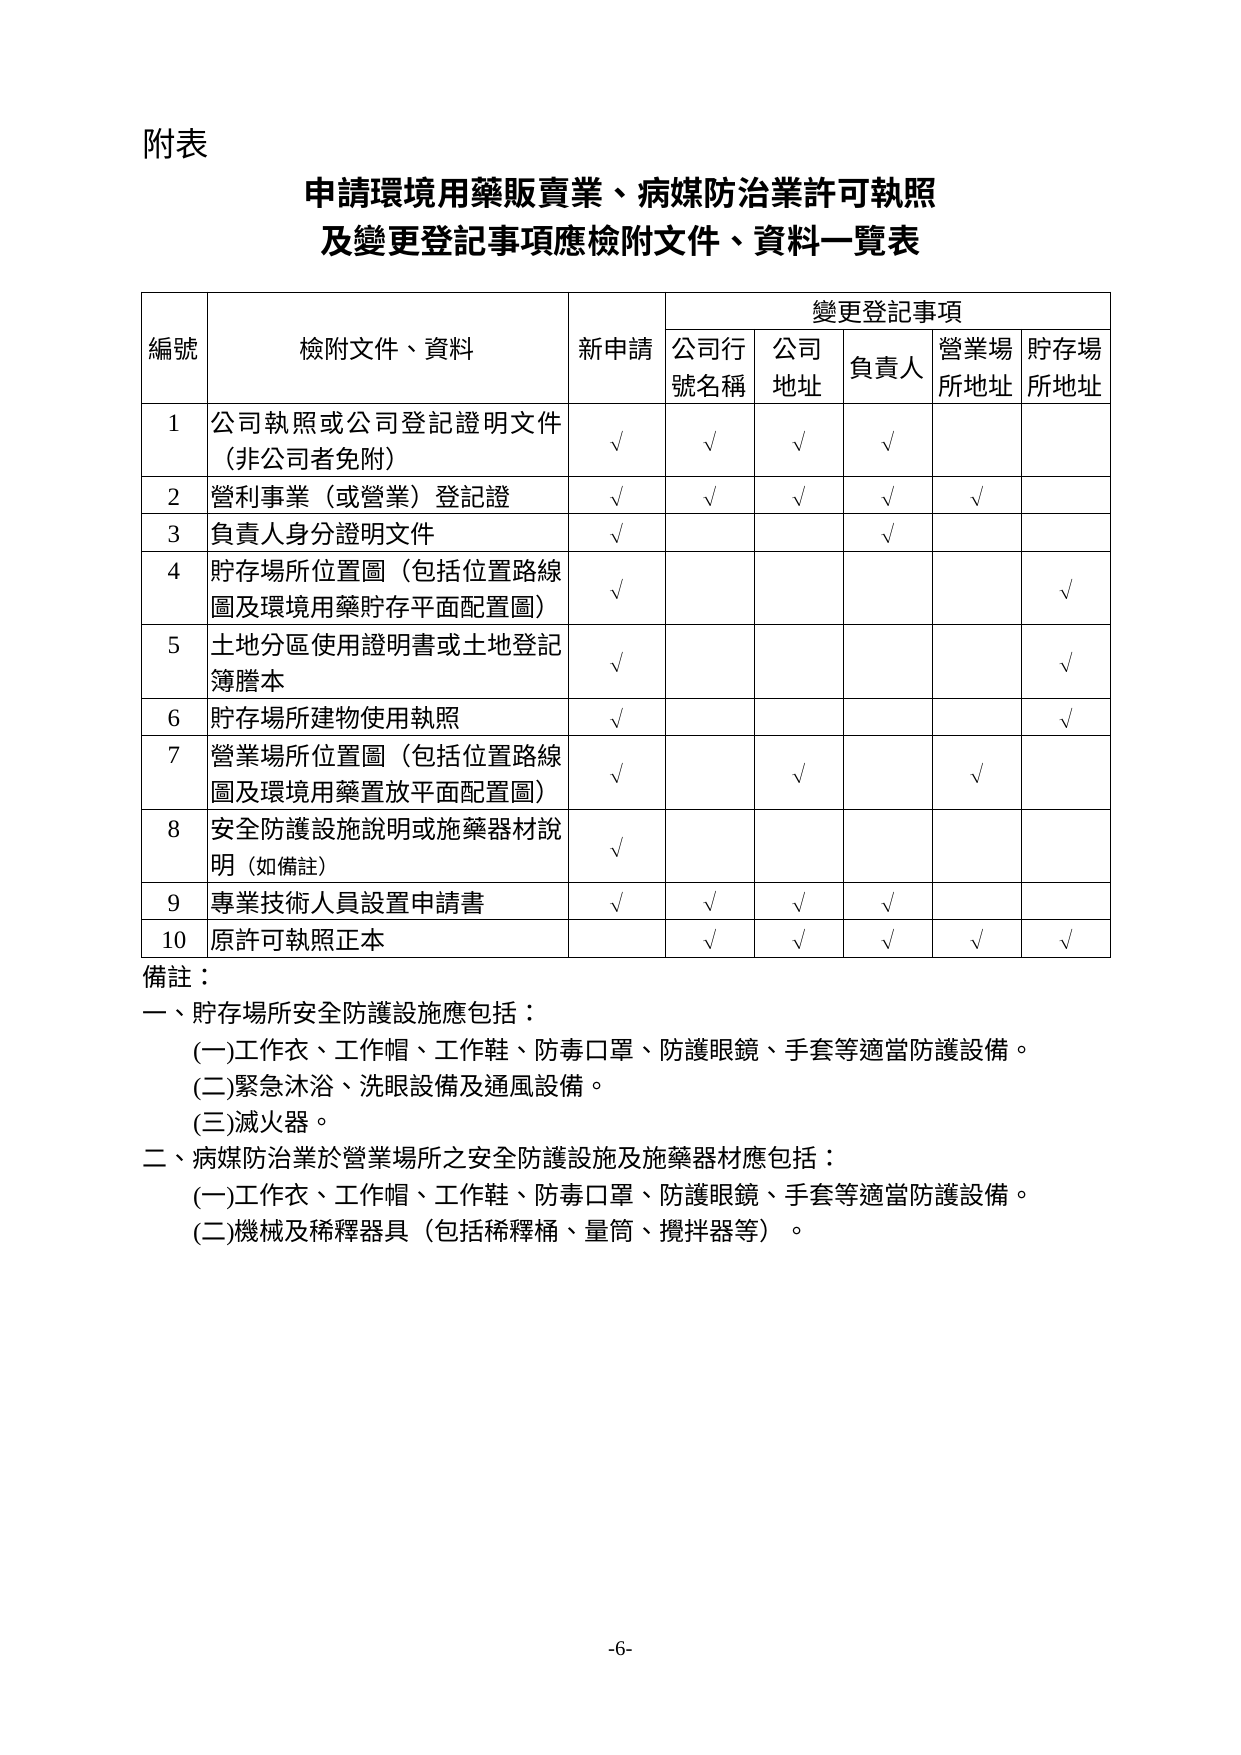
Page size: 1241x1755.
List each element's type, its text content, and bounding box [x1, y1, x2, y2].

table_cell 10 [142, 920, 207, 957]
table_cell 貯存場所地址 [1022, 330, 1110, 402]
table_cell [933, 625, 1021, 698]
table_cell 負責人身分證明文件 [208, 514, 568, 551]
table_cell [844, 699, 932, 735]
table_cell [933, 883, 1021, 919]
table_cell [1022, 810, 1110, 882]
text (三)滅火器。 [193, 1103, 1098, 1139]
table_cell  [569, 477, 665, 513]
table_cell  [666, 477, 754, 513]
table_cell 6 [142, 699, 207, 735]
table_cell [755, 699, 843, 735]
table_cell  [933, 736, 1021, 808]
table_cell [569, 920, 665, 957]
table_cell [666, 625, 754, 698]
table_cell 公司執照或公司登記證明文件（非公司者免附） [208, 404, 568, 476]
table_cell [755, 514, 843, 551]
table_cell  [844, 883, 932, 919]
table_cell 營業場所位置圖（包括位置路線圖及環境用藥置放平面配置圖） [208, 736, 568, 808]
table_cell  [666, 404, 754, 476]
table_cell 專業技術人員設置申請書 [208, 883, 568, 919]
table_cell  [755, 736, 843, 808]
table_cell  [666, 920, 754, 957]
text (二)機械及稀釋器具（包括稀釋桶、量筒、攪拌器等）。 [193, 1211, 1098, 1248]
table_cell  [569, 552, 665, 624]
table_cell [933, 552, 1021, 624]
table_cell  [666, 883, 754, 919]
table_cell  [755, 883, 843, 919]
table_cell  [844, 477, 932, 513]
table_cell 營利事業（或營業）登記證 [208, 477, 568, 513]
table_cell 9 [142, 883, 207, 919]
table_cell 5 [142, 625, 207, 698]
table_cell 負責人 [844, 330, 932, 402]
table_cell 營業場所地址 [933, 330, 1021, 402]
text 附表 [142, 118, 1098, 166]
table_cell 貯存場所建物使用執照 [208, 699, 568, 735]
table_cell  [1022, 920, 1110, 957]
table_cell [933, 514, 1021, 551]
table_header 編號 [142, 293, 207, 402]
table_cell  [569, 404, 665, 476]
table_cell [933, 404, 1021, 476]
table_cell  [569, 625, 665, 698]
table_cell 8 [142, 810, 207, 882]
table_cell  [569, 514, 665, 551]
table_cell  [1022, 625, 1110, 698]
text (一)工作衣、工作帽、工作鞋、防毒口罩、防護眼鏡、手套等適當防護設備。 [193, 1030, 1098, 1066]
table_cell [844, 810, 932, 882]
table_cell 原許可執照正本 [208, 920, 568, 957]
table_cell  [569, 699, 665, 735]
table_cell [1022, 883, 1110, 919]
table_cell  [569, 883, 665, 919]
table_header 變更登記事項 [666, 293, 1110, 329]
table_cell [844, 625, 932, 698]
table_cell 土地分區使用證明書或土地登記簿謄本 [208, 625, 568, 698]
table_cell  [844, 404, 932, 476]
table_cell 3 [142, 514, 207, 551]
text 申請環境用藥販賣業、病媒防治業許可執照 [142, 166, 1098, 214]
table_cell  [1022, 699, 1110, 735]
table_header 新申請 [569, 293, 665, 402]
table_cell 7 [142, 736, 207, 808]
table_cell  [933, 920, 1021, 957]
table_cell  [755, 477, 843, 513]
table_header 檢附文件、資料 [208, 293, 568, 402]
table_cell [666, 736, 754, 808]
text (二)緊急沐浴、洗眼設備及通風設備。 [193, 1066, 1098, 1103]
table_cell  [755, 404, 843, 476]
table_cell [666, 552, 754, 624]
table_cell  [755, 920, 843, 957]
table_cell [933, 810, 1021, 882]
table_cell [666, 514, 754, 551]
table_cell  [569, 736, 665, 808]
table_cell  [844, 920, 932, 957]
table_cell [666, 699, 754, 735]
table_cell 公司行號名稱 [666, 330, 754, 402]
text 一、貯存場所安全防護設施應包括： [142, 994, 1096, 1030]
table_cell  [844, 514, 932, 551]
table_cell  [933, 477, 1021, 513]
table_cell [844, 736, 932, 808]
text 備註： [142, 958, 1096, 994]
table_cell 1 [142, 404, 207, 476]
table_cell 安全防護設施說明或施藥器材說明（如備註） [208, 810, 568, 882]
table_cell 4 [142, 552, 207, 624]
table_cell  [1022, 552, 1110, 624]
table_cell [755, 810, 843, 882]
table_cell [666, 810, 754, 882]
table_cell [1022, 404, 1110, 476]
text 及變更登記事項應檢附文件、資料一覽表 [142, 214, 1098, 263]
table_cell [755, 625, 843, 698]
table_cell 貯存場所位置圖（包括位置路線圖及環境用藥貯存平面配置圖） [208, 552, 568, 624]
table_cell 公司 地址 [755, 330, 843, 402]
table_cell [1022, 736, 1110, 808]
table_cell [755, 552, 843, 624]
table_cell 2 [142, 477, 207, 513]
table_cell [933, 699, 1021, 735]
text (一)工作衣、工作帽、工作鞋、防毒口罩、防護眼鏡、手套等適當防護設備。 [193, 1175, 1098, 1211]
table_cell [844, 552, 932, 624]
table_cell [1022, 514, 1110, 551]
table_cell  [569, 810, 665, 882]
table_cell [1022, 477, 1110, 513]
text 二、病媒防治業於營業場所之安全防護設施及施藥器材應包括： [142, 1139, 1096, 1175]
